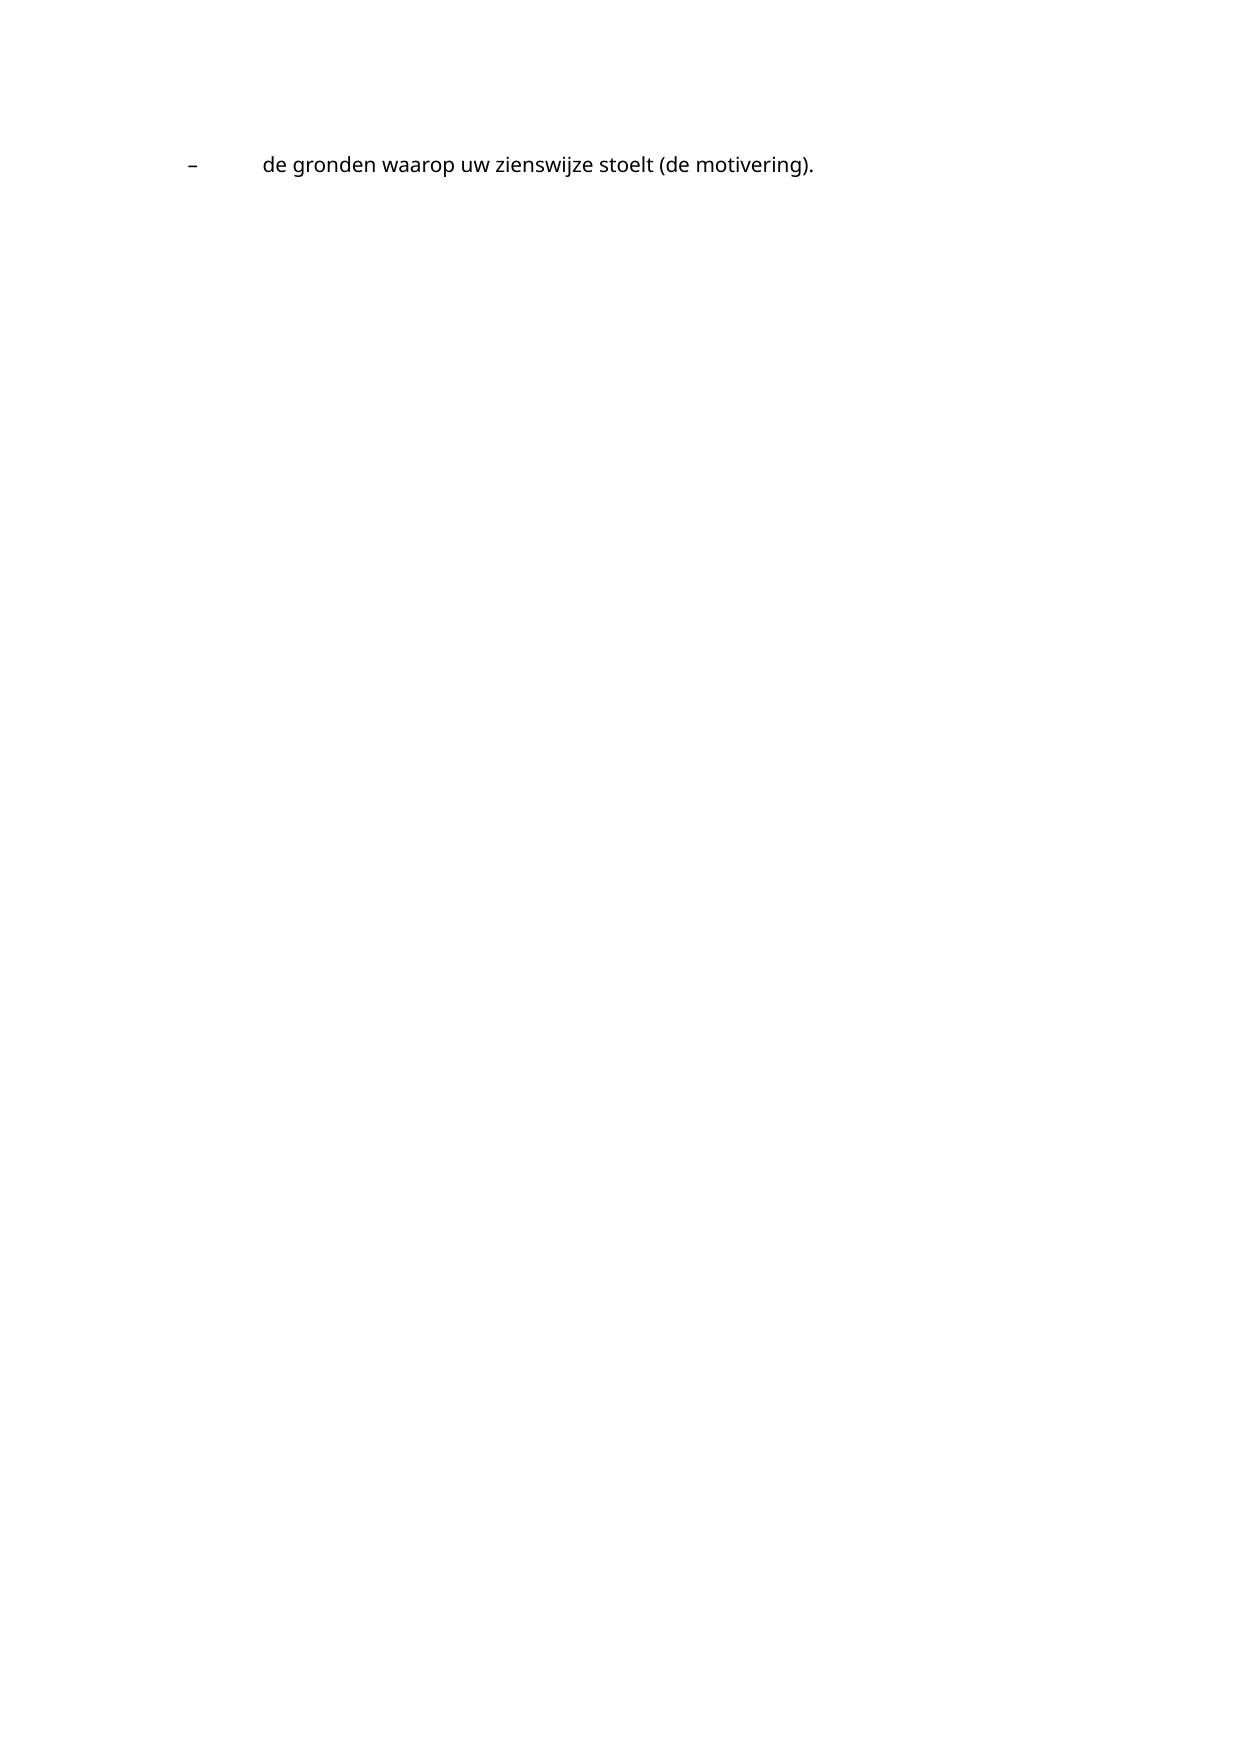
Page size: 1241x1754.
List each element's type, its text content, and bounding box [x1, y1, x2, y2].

list de gronden waarop uw zienswijze stoelt (de motivering). [187, 150, 1053, 178]
